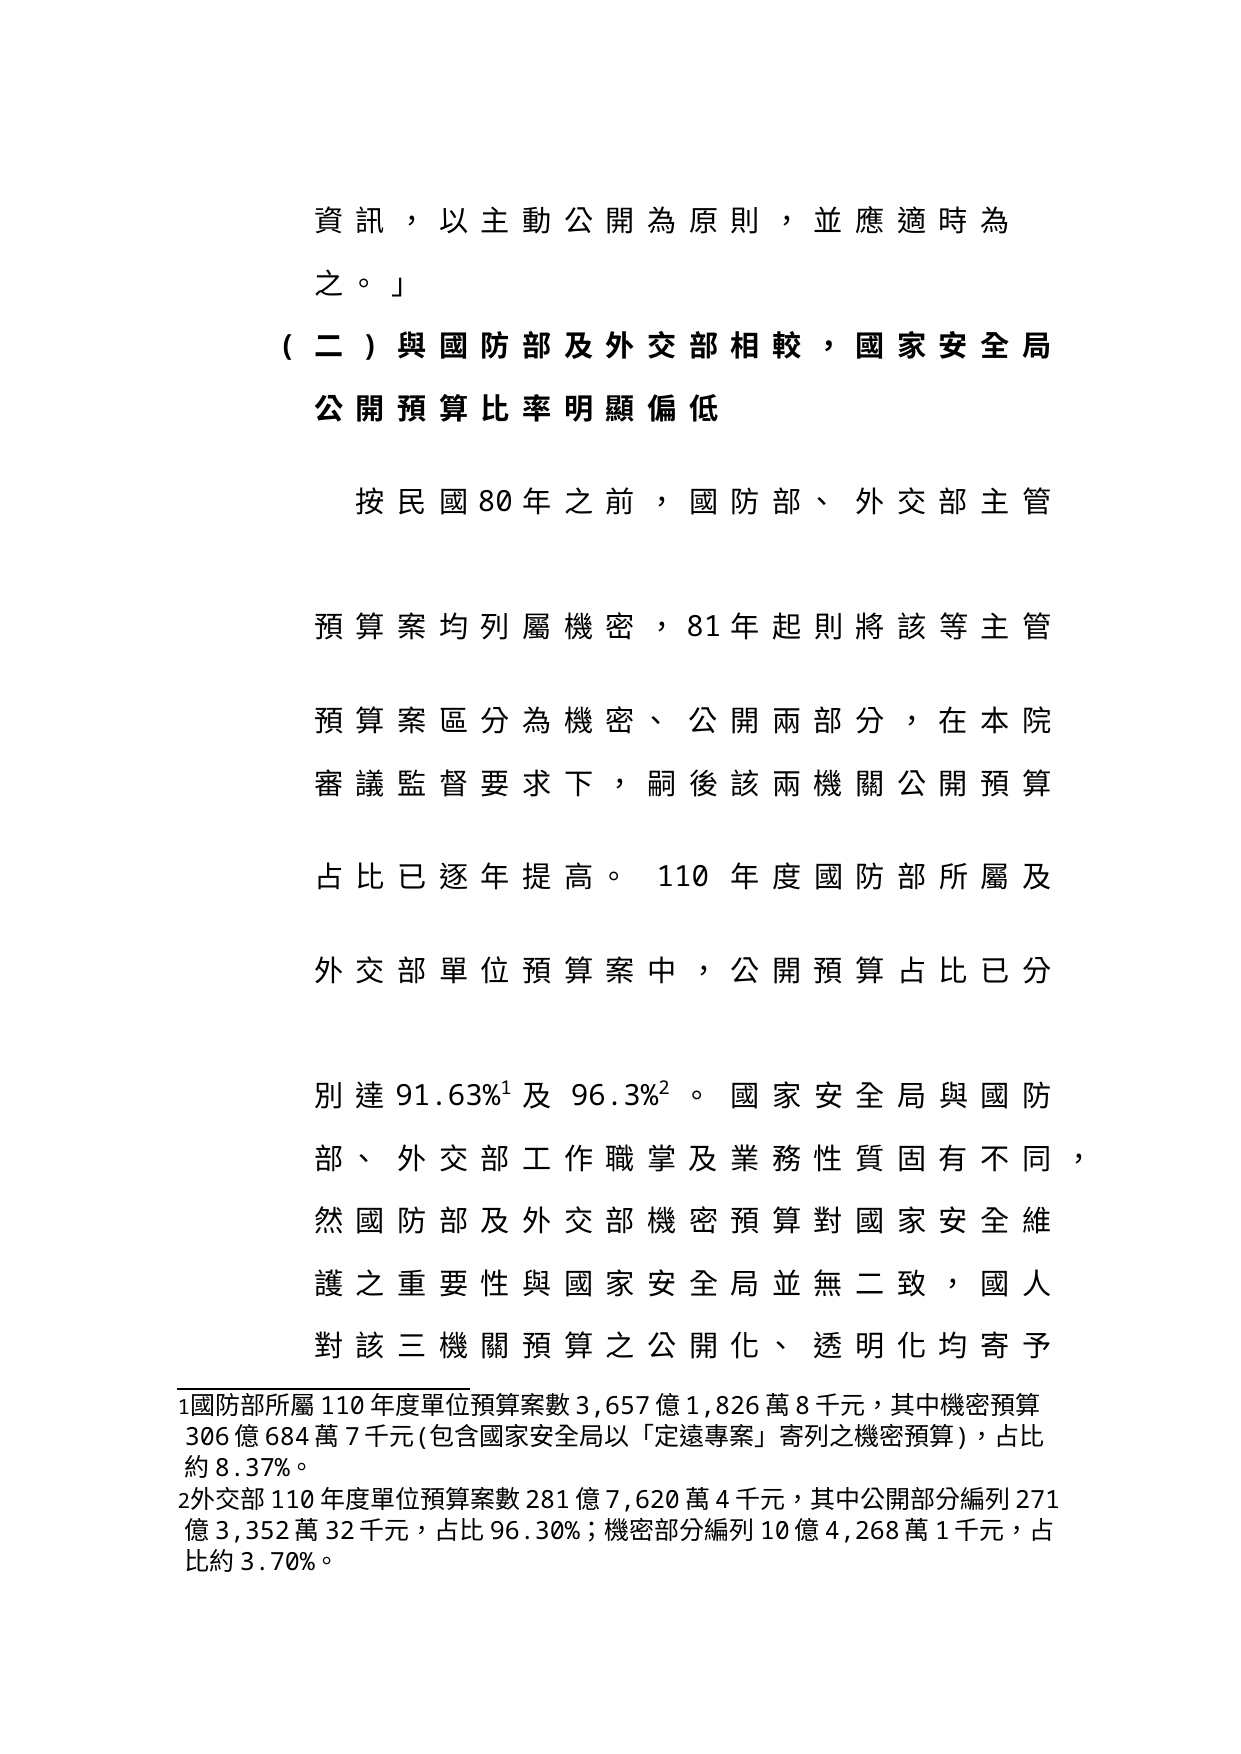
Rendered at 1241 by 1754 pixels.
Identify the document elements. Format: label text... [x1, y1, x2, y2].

text 按民國80年之前，國防部、外交部主管預算案均列屬機密，81年起則將該等主管預算案區分為機密、公開兩部分，在本院審議監督要求下，嗣後該兩機關公開預算占比已逐年提高。110年度國防部所屬及外交部單位預算案中，公開預算占比已分別達91.63%及96.3%。國家安全局與國防部、外交部工作職掌及業務性質固有不同，然國防部及外交部機密預算對國家安全維護之重要性與國家安全局並無二致，國人對該三機關預算之公開化、透明化均寄予高度期許；而國家安全局組織法於92年修正後，該局雖自93年度起編列公開預算，然至110年度公開預算比率仍不及20%，對照國防部及外交部之均高於9成，該局公開預算比率顯仍待提升。 [271, 427, 1058, 1365]
text (二)與國防部及外交部相較，國家安全局公開預算比率明顯偏低 [242, 302, 1058, 427]
text 外交部110年度單位預算案數281億7,620萬4千元，其中公開部分編列271億3,352萬32千元，占比96.30%；機密部分編列10億4,268萬1千元，占比約3.70%。 [177, 1483, 1063, 1577]
text 資訊，以主動公開為原則，並應適時為之。」 [271, 177, 1058, 302]
text 國防部所屬110年度單位預算案數3,657億1,826萬8千元，其中機密預算306億684萬7千元(包含國家安全局以「定遠專案」寄列之機密預算)，占比約8.37%。 [177, 1389, 1063, 1483]
